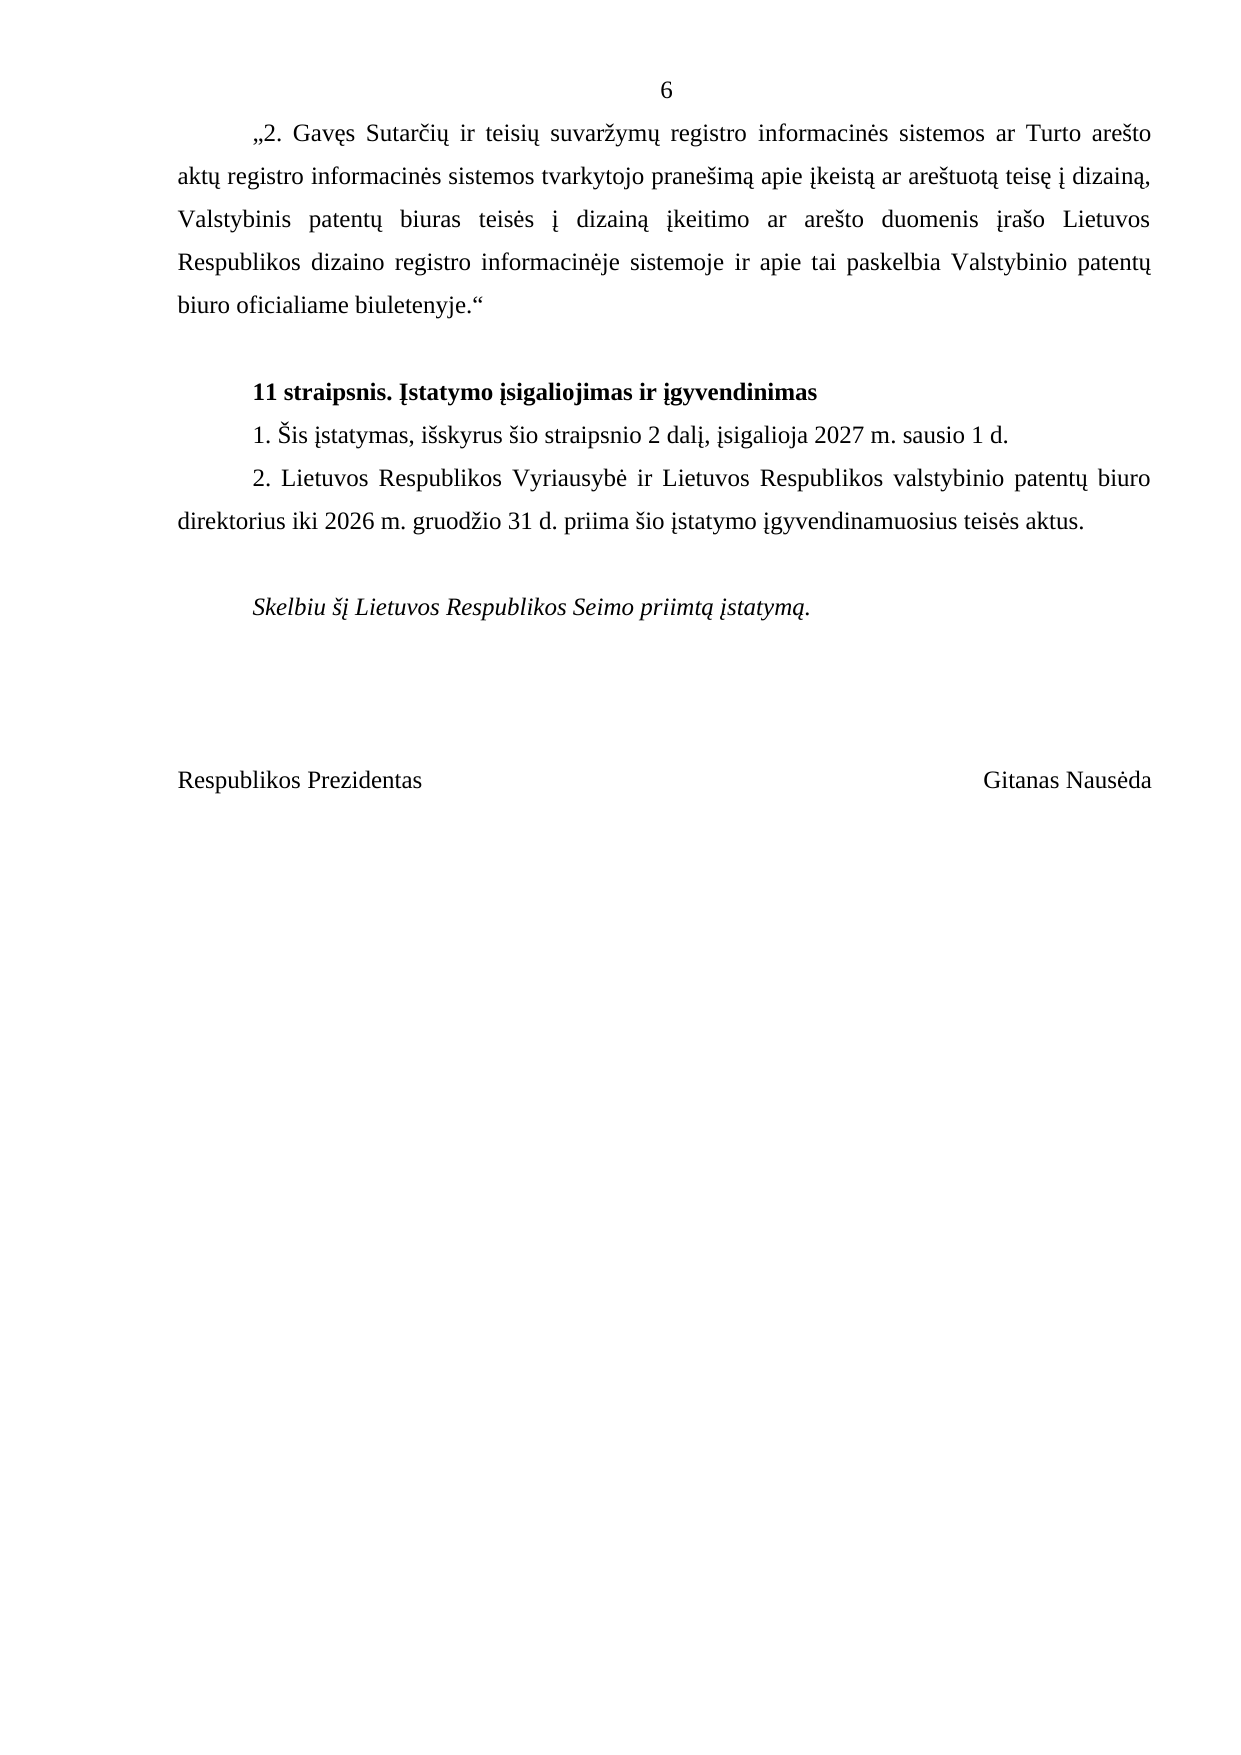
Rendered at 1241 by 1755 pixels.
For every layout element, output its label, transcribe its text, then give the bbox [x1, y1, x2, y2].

text 11 straipsnis. Įstatymo įsigaliojimas ir įgyvendinimas [177, 377, 1152, 406]
text Respublikos Prezidentas Gitanas Nausėda [177, 765, 1152, 794]
text Skelbiu šį Lietuvos Respublikos Seimo priimtą įstatymą. [177, 592, 1152, 621]
text 2. Lietuvos Respublikos Vyriausybė ir Lietuvos Respublikos valstybinio patentų biuro direktorius iki 2026 m. gruodžio 31 d. priima šio įstatymo įgyvendinamuosius teisės aktus. [177, 463, 1152, 535]
text „2. Gavęs Sutarčių ir teisių suvaržymų registro informacinės sistemos ar Turto arešto aktų registro informacinės sistemos tvarkytojo pranešimą apie įkeistą ar areštuotą teisę į dizainą, Valstybinis patentų biuras teisės į dizainą įkeitimo ar arešto duomenis įrašo Lietuvos Respublikos dizaino registro informacinėje sistemoje ir apie tai paskelbia Valstybinio patentų biuro oficialiame biuletenyje.“ [177, 118, 1152, 319]
text 1. Šis įstatymas, išskyrus šio straipsnio 2 dalį, įsigalioja 2027 m. sausio 1 d. [177, 420, 1152, 449]
